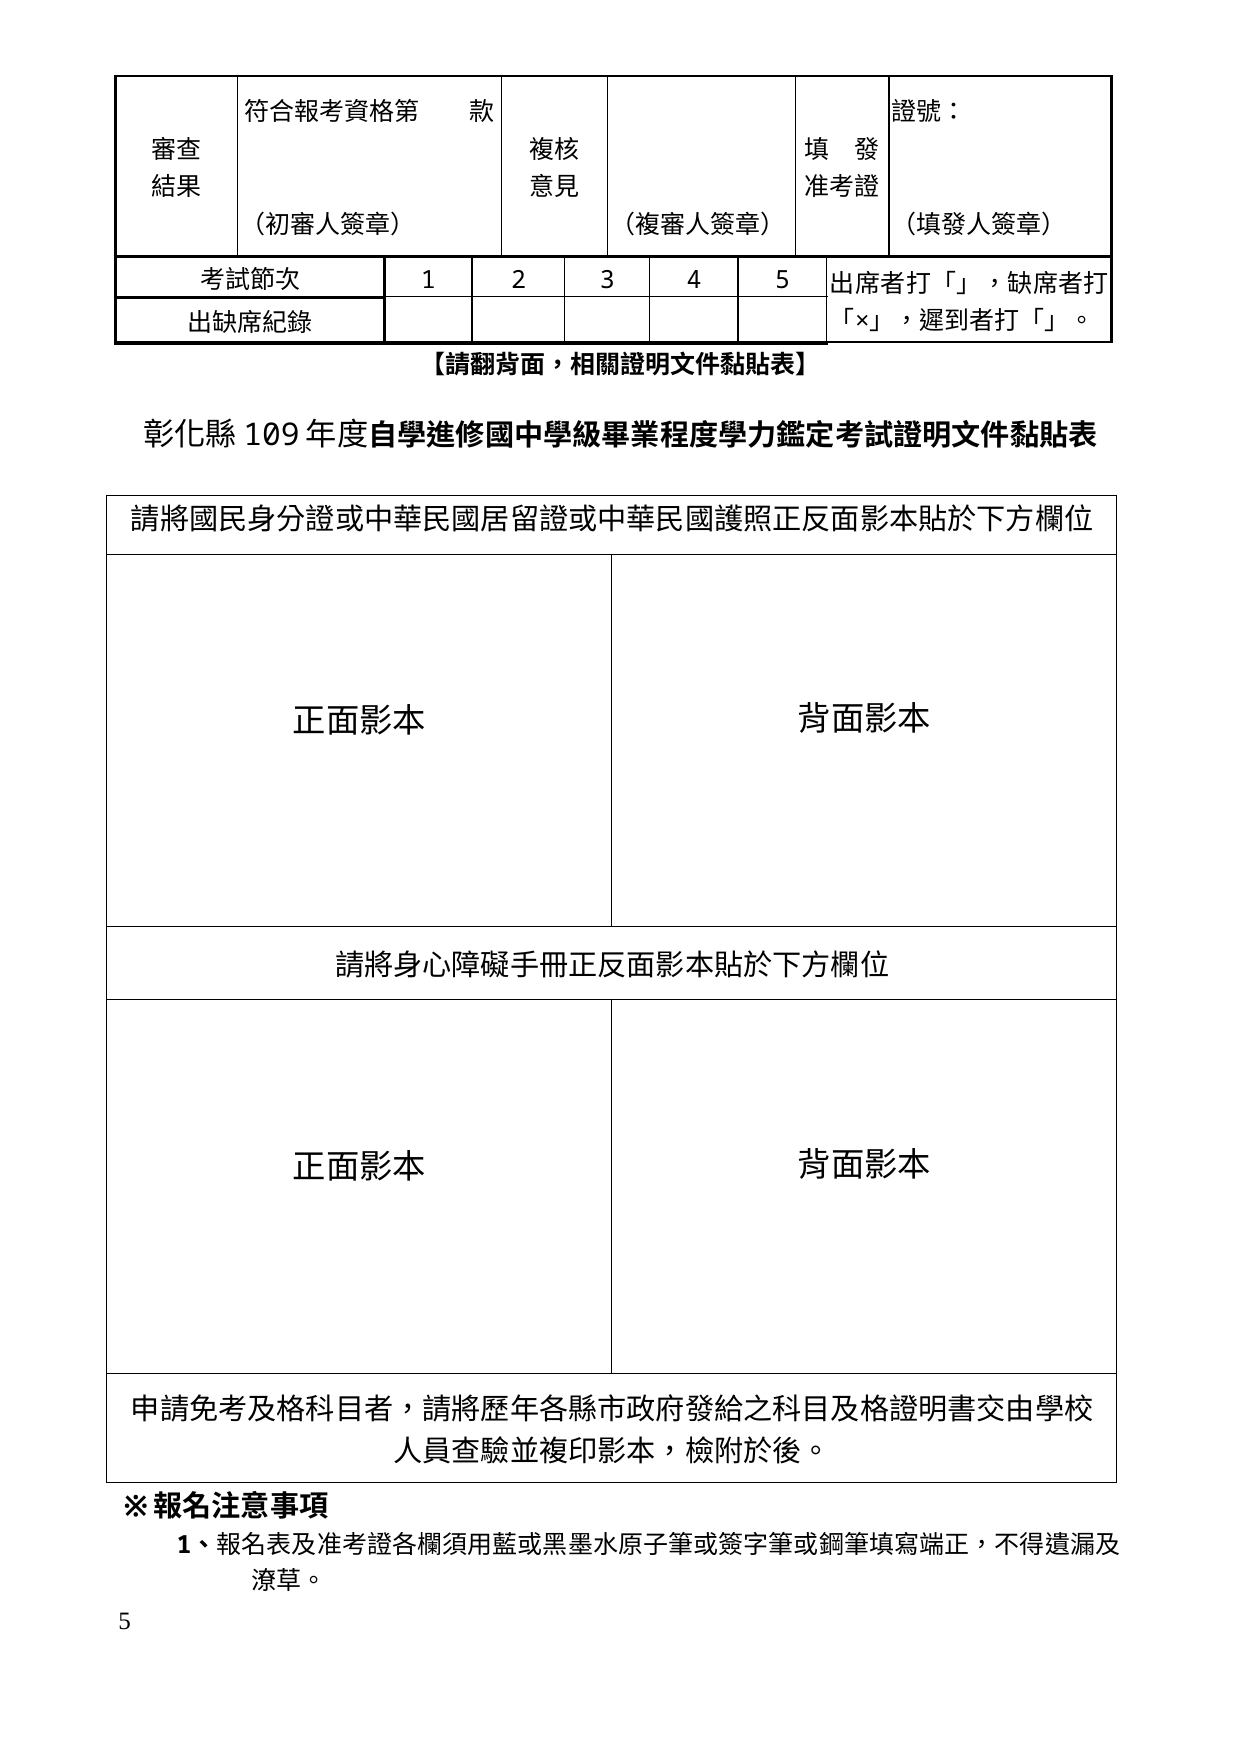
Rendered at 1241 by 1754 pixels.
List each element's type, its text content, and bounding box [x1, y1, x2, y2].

table_cell 符合報考資格第 款 （初審人簽章） [238, 77, 501, 255]
list 報名表及准考證各欄須用藍或黑墨水原子筆或簽字筆或鋼筆填寫端正，不得遺漏及潦草。 [176, 1525, 1122, 1596]
table_cell [473, 297, 564, 341]
table_cell 證號： （填發人簽章） [890, 77, 1110, 255]
table_cell 審查 結果 [117, 77, 237, 255]
table_cell 複核 意見 [502, 77, 607, 255]
table_cell 出缺席紀錄 [117, 299, 383, 341]
table_cell 背面影本 [612, 1000, 1116, 1373]
table_cell 5 [739, 258, 826, 296]
table_cell 4 [650, 258, 737, 296]
table_cell [386, 297, 471, 341]
table_header 請將國民身分證或中華民國居留證或中華民國護照正反面影本貼於下方欄位 [107, 496, 1116, 554]
table_cell 請將身心障礙手冊正反面影本貼於下方欄位 [107, 927, 1116, 999]
table_cell [565, 297, 649, 341]
table_cell 申請免考及格科目者，請將歷年各縣市政府發給之科目及格證明書交由學校人員查驗並複印影本，檢附於後。 [107, 1374, 1116, 1482]
table_cell 背面影本 [612, 555, 1116, 926]
table_cell 1 [386, 258, 471, 296]
text 彰化縣109年度自學進修國中學級畢業程度學力鑑定考試證明文件黏貼表 [118, 409, 1122, 455]
table_cell （複審人簽章） [608, 77, 795, 255]
table_cell 考試節次 [117, 258, 383, 296]
table_cell 出席者打「」，缺席者打「×」，遲到者打「」。 [827, 258, 1110, 341]
table_cell 2 [473, 258, 564, 296]
table_cell [650, 297, 737, 341]
table_cell 正面影本 [107, 1000, 611, 1373]
table_cell 填 發 准考證 [796, 77, 888, 255]
table_cell 正面影本 [107, 555, 611, 926]
table_cell [739, 297, 826, 341]
text ※報名注意事項 [118, 1483, 1122, 1525]
table_cell 3 [565, 258, 649, 296]
text 【請翻背面，相關證明文件黏貼表】 [118, 344, 1122, 381]
